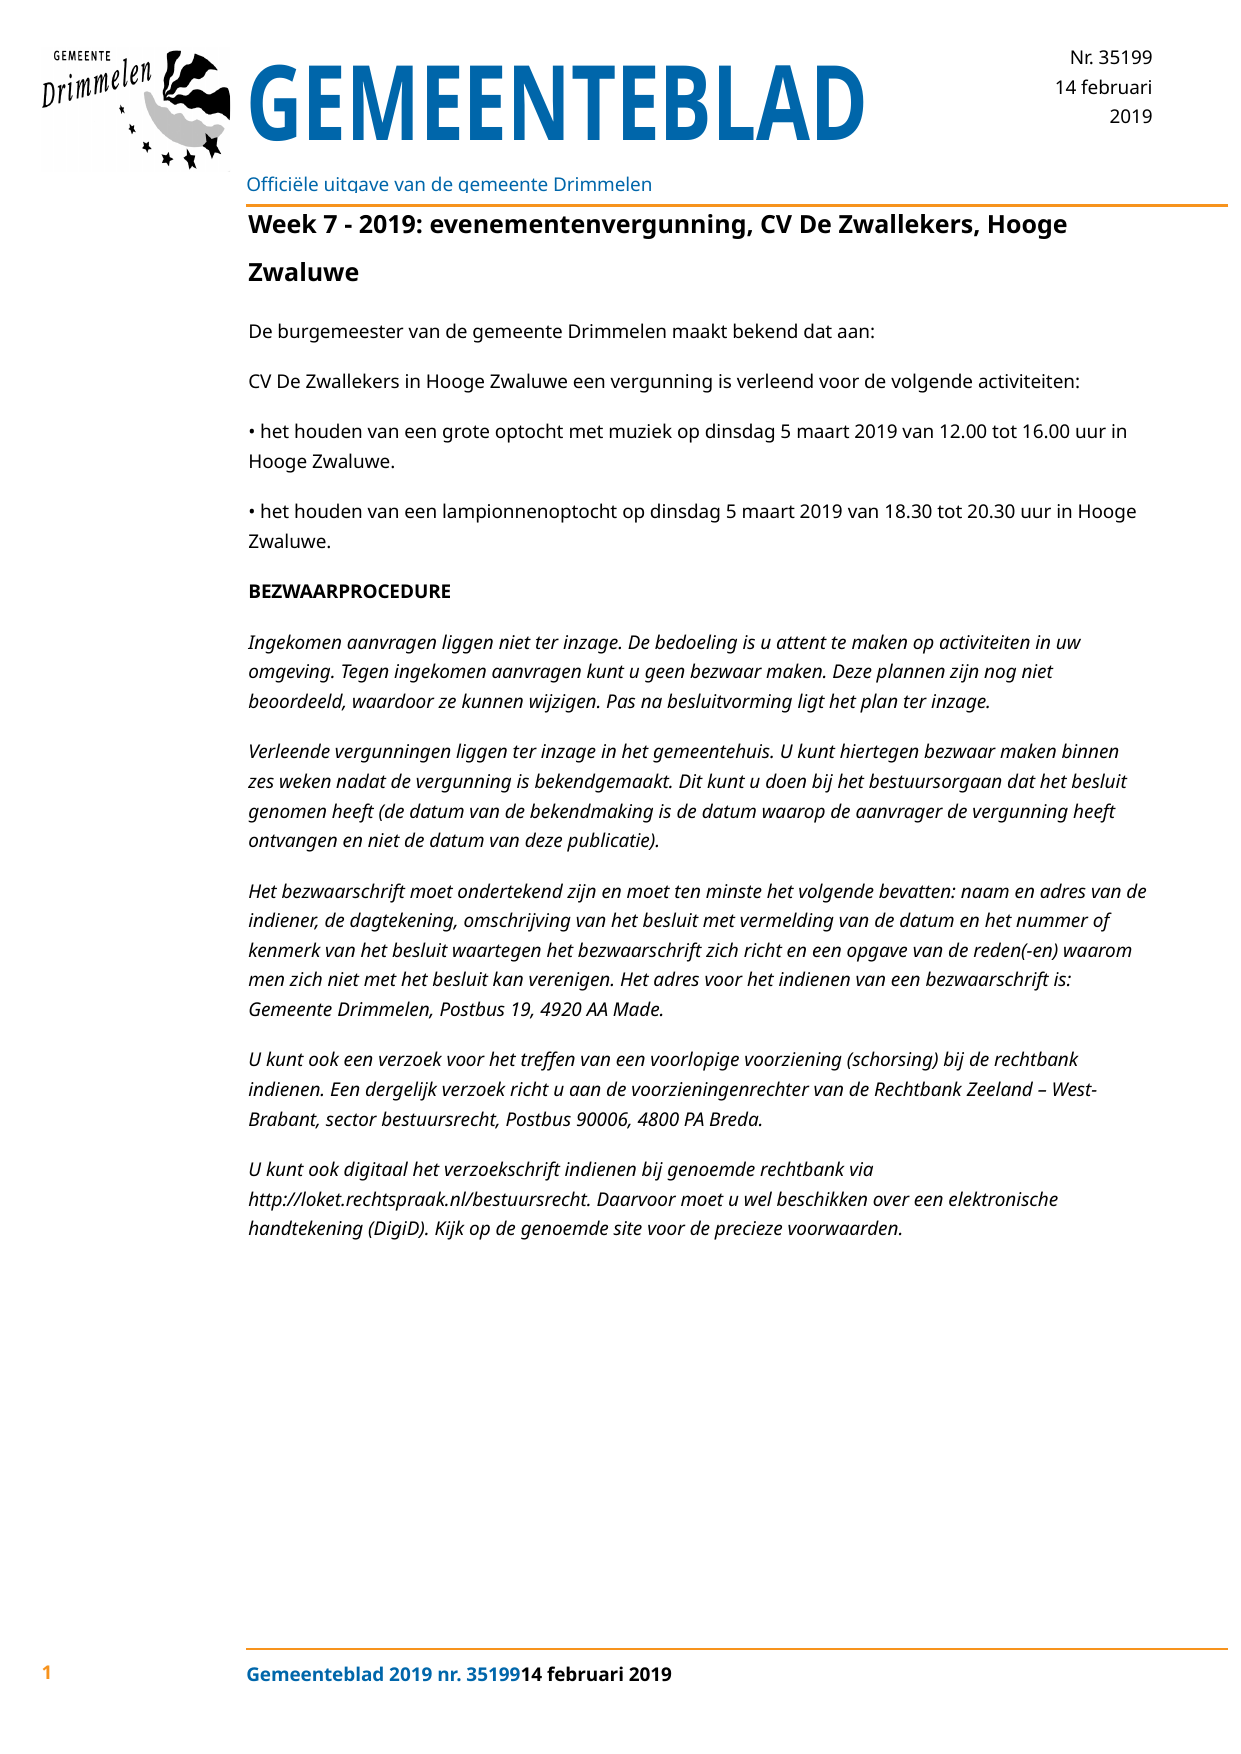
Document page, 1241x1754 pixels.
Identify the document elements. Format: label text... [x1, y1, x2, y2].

text Verleende vergunningen liggen ter inzage in het gemeentehuis. U kunt hiertegen bezwaar maken binnen zes weken nadat de vergunning is bekendgemaakt. Dit kunt u doen bij het bestuursorgaan dat het besluit genomen heeft (de datum van de bekendmaking is de datum waarop de aanvrager de vergunning heeft ontvangen en niet de datum van deze publicatie). [248, 739, 1152, 853]
text Het bezwaarschrift moet ondertekend zijn en moet ten minste het volgende bevatten: naam en adres van de indiener, de dagtekening, omschrijving van het besluit met vermelding van de datum en het nummer of kenmerk van het besluit waartegen het bezwaarschrift zich richt en een opgave van de reden(-en) waarom men zich niet met het besluit kan verenigen. Het adres voor het indienen van een bezwaarschrift is: Gemeente Drimmelen, Postbus 19, 4920 AA Made. [248, 878, 1152, 1022]
text U kunt ook digitaal het verzoekschrift indienen bij genoemde rechtbank via http://loket.rechtspraak.nl/bestuursrecht. Daarvoor moet u wel beschikken over een elektronische handtekening (DigiD). Kijk op de genoemde site voor de precieze voorwaarden. [248, 1156, 1152, 1241]
text Week 7 - 2019: evenementenvergunning, CV De Zwallekers, Hooge Zwaluwe [248, 207, 1152, 288]
text CV De Zwallekers in Hooge Zwaluwe een vergunning is verleend voor de volgende activiteiten: [248, 368, 1152, 394]
text De burgemeester van de gemeente Drimmelen maakt bekend dat aan: [248, 318, 1152, 344]
picture [41, 47, 231, 172]
text • het houden van een lampionnenoptocht op dinsdag 5 maart 2019 van 18.30 tot 20.30 uur in Hooge Zwaluwe. [248, 499, 1152, 554]
text Ingekomen aanvragen liggen niet ter inzage. De bedoeling is u attent te maken op activiteiten in uw omgeving. Tegen ingekomen aanvragen kunt u geen bezwaar maken. Deze plannen zijn nog niet beoordeeld, waardoor ze kunnen wijzigen. Pas na besluitvorming ligt het plan ter inzage. [248, 629, 1152, 714]
text U kunt ook een verzoek voor het treffen van een voorlopige voorziening (schorsing) bij de rechtbank indienen. Een dergelijk verzoek richt u aan de voorzieningenrechter van de Rechtbank Zeeland – West-Brabant, sector bestuursrecht, Postbus 90006, 4800 PA Breda. [248, 1047, 1152, 1132]
text • het houden van een grote optocht met muziek op dinsdag 5 maart 2019 van 12.00 tot 16.00 uur in Hooge Zwaluwe. [248, 419, 1152, 474]
text BEZWAARPROCEDURE [248, 579, 1152, 604]
